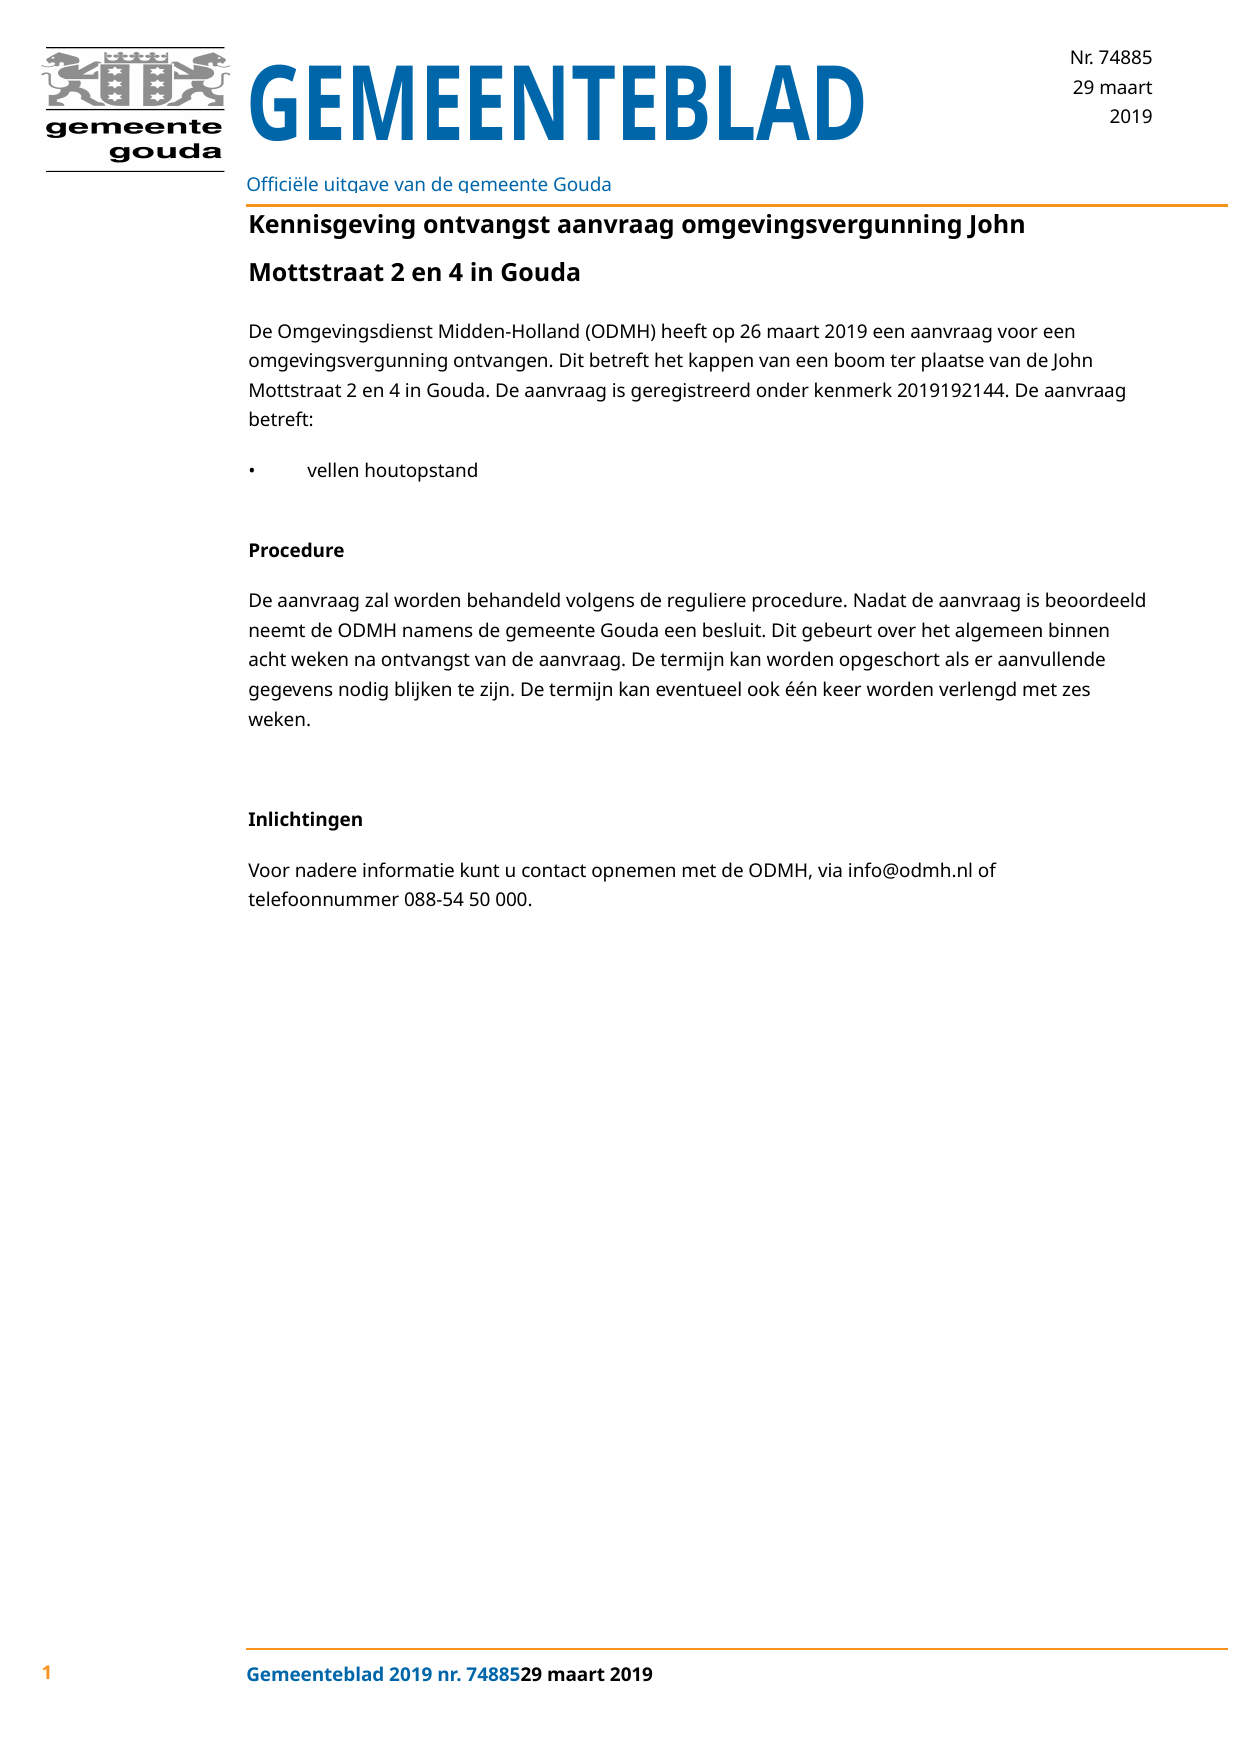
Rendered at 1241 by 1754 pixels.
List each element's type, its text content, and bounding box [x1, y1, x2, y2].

picture [41, 47, 231, 172]
list vellen houtopstand [248, 457, 1152, 483]
text Procedure [248, 537, 1152, 563]
text De aanvraag zal worden behandeld volgens de reguliere procedure. Nadat de aanvraag is beoordeeld neemt de ODMH namens de gemeente Gouda een besluit. Dit gebeurt over het algemeen binnen acht weken na ontvangst van de aanvraag. De termijn kan worden opgeschort als er aanvullende gegevens nodig blijken te zijn. De termijn kan eventueel ook één keer worden verlengd met zes weken. [248, 587, 1152, 732]
text Kennisgeving ontvangst aanvraag omgevingsvergunning John Mottstraat 2 en 4 in Gouda [248, 207, 1152, 288]
text Inlichtingen [248, 807, 1152, 832]
text Voor nadere informatie kunt u contact opnemen met de ODMH, via info@odmh.nl of telefoonnummer 088-54 50 000. [248, 857, 1152, 912]
text De Omgevingsdienst Midden-Holland (ODMH) heeft op 26 maart 2019 een aanvraag voor een omgevingsvergunning ontvangen. Dit betreft het kappen van een boom ter plaatse van de John Mottstraat 2 en 4 in Gouda. De aanvraag is geregistreerd onder kenmerk 2019192144. De aanvraag betreft: [248, 318, 1152, 432]
